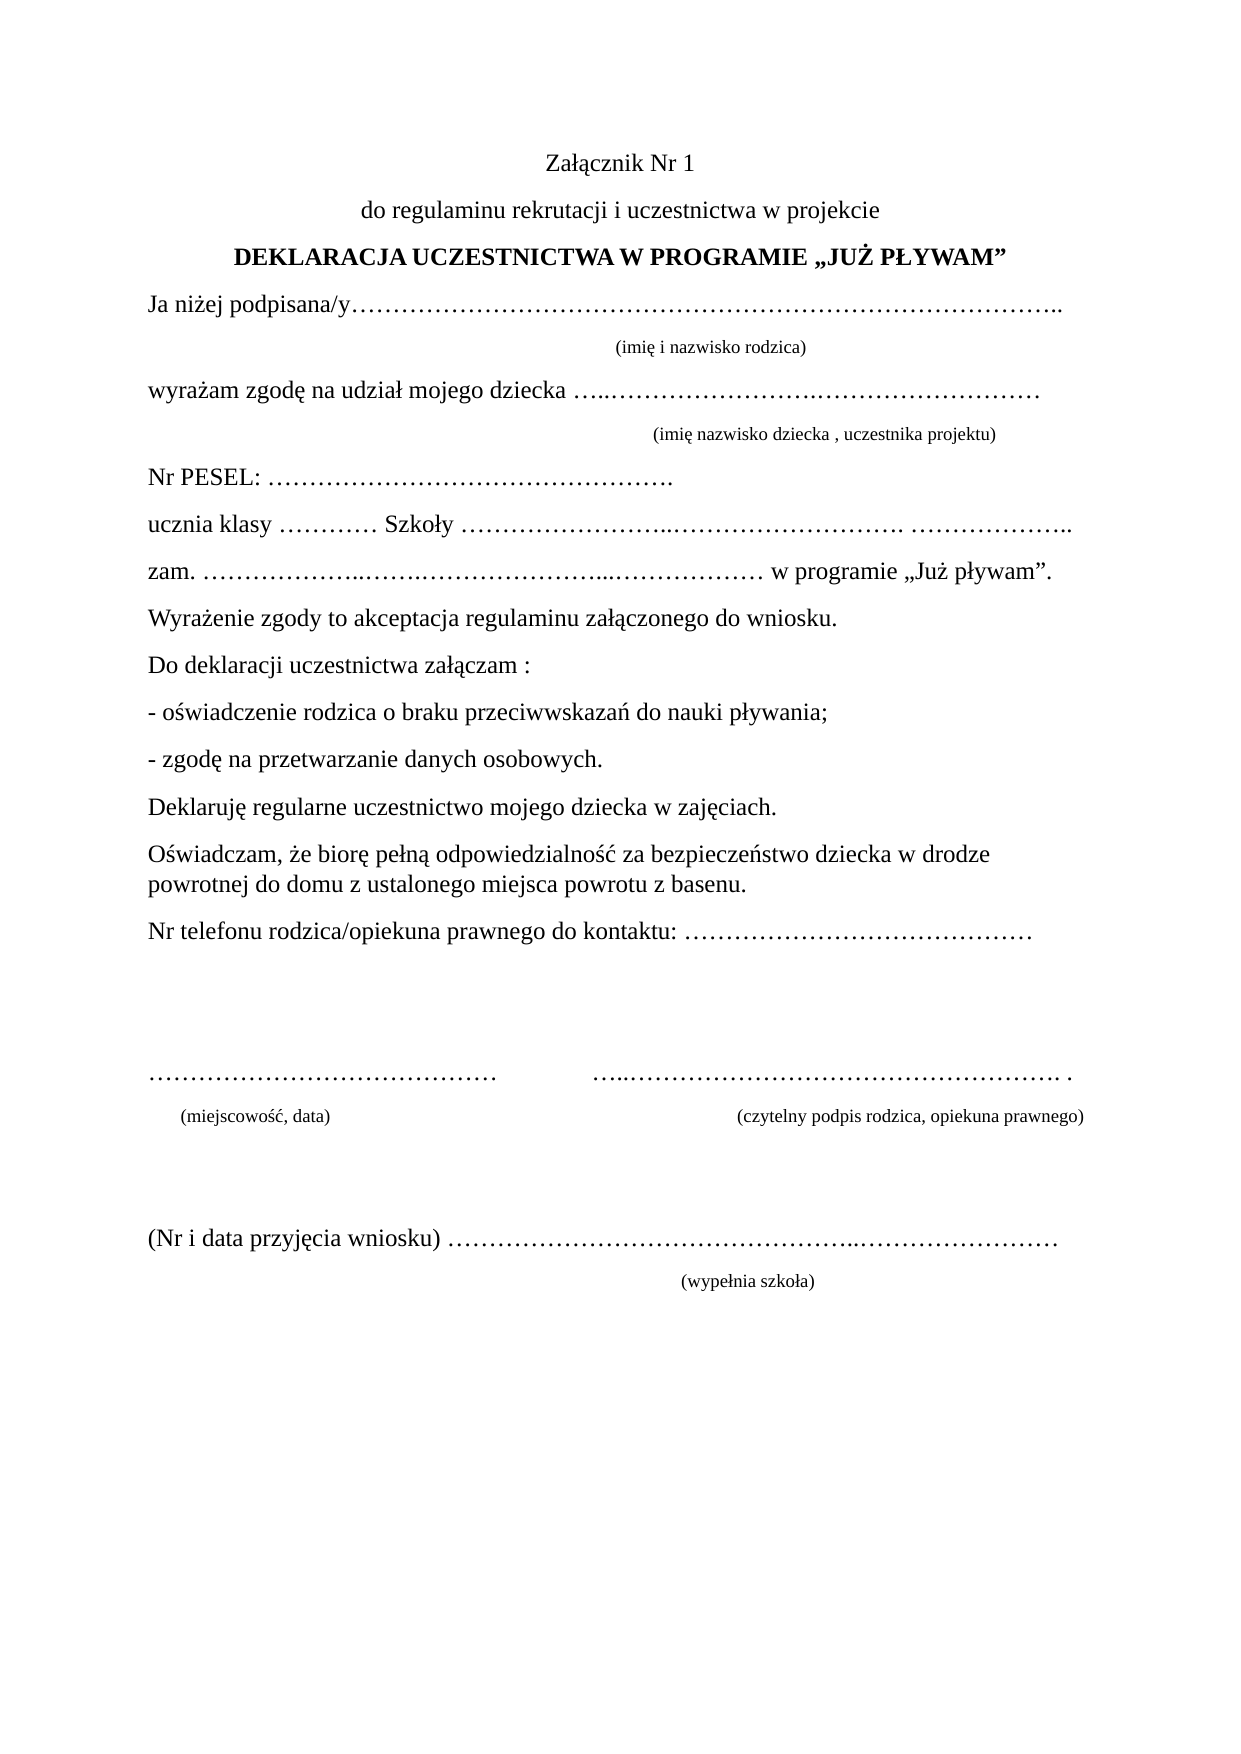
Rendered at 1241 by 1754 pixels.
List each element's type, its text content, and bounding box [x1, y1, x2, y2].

text (imię nazwisko dziecka , uczestnika projektu) [148, 422, 1093, 444]
text wyrażam zgodę na udział mojego dziecka …..…………………….……………………… [148, 375, 1093, 404]
text zam. ………………..…….…………………...……………… w programie „Już pływam”. [148, 556, 1093, 585]
text Wyrażenie zgody to akceptacja regulaminu załączonego do wniosku. [148, 603, 1093, 632]
text Do deklaracji uczestnictwa załączam : [148, 650, 1093, 679]
text Ja niżej podpisana/y………………………………………………………………………….. [148, 289, 1093, 318]
text - oświadczenie rodzica o braku przeciwwskazań do nauki pływania; [148, 697, 1093, 726]
text (wypełnia szkoła) [148, 1270, 1093, 1292]
text - zgodę na przetwarzanie danych osobowych. [148, 744, 1093, 773]
text Nr PESEL: …………………………………………. [148, 462, 1093, 491]
text Oświadczam, że biorę pełną odpowiedzialność za bezpieczeństwo dziecka w drodze powrotnej do domu z ustalonego miejsca powrotu z basenu. [148, 839, 1093, 898]
text …………………………………… …..……………………………………………. . [148, 1057, 1093, 1086]
text (Nr i data przyjęcia wniosku) …………………………………………..…………………… [148, 1223, 1093, 1252]
text Załącznik Nr 1 [148, 148, 1093, 176]
text do regulaminu rekrutacji i uczestnictwa w projekcie [148, 195, 1093, 223]
text DEKLARACJA UCZESTNICTWA W PROGRAMIE „JUŻ PŁYWAM” [148, 242, 1093, 271]
text ucznia klasy ………… Szkoły ……………………..………………………. ……………….. [148, 509, 1093, 538]
text (miejscowość, data) (czytelny podpis rodzica, opiekuna prawnego) [148, 1104, 1093, 1126]
text Nr telefonu rodzica/opiekuna prawnego do kontaktu: …………………………………… [148, 916, 1093, 945]
text Deklaruję regularne uczestnictwo mojego dziecka w zajęciach. [148, 792, 1093, 820]
text (imię i nazwisko rodzica) [148, 336, 1093, 357]
